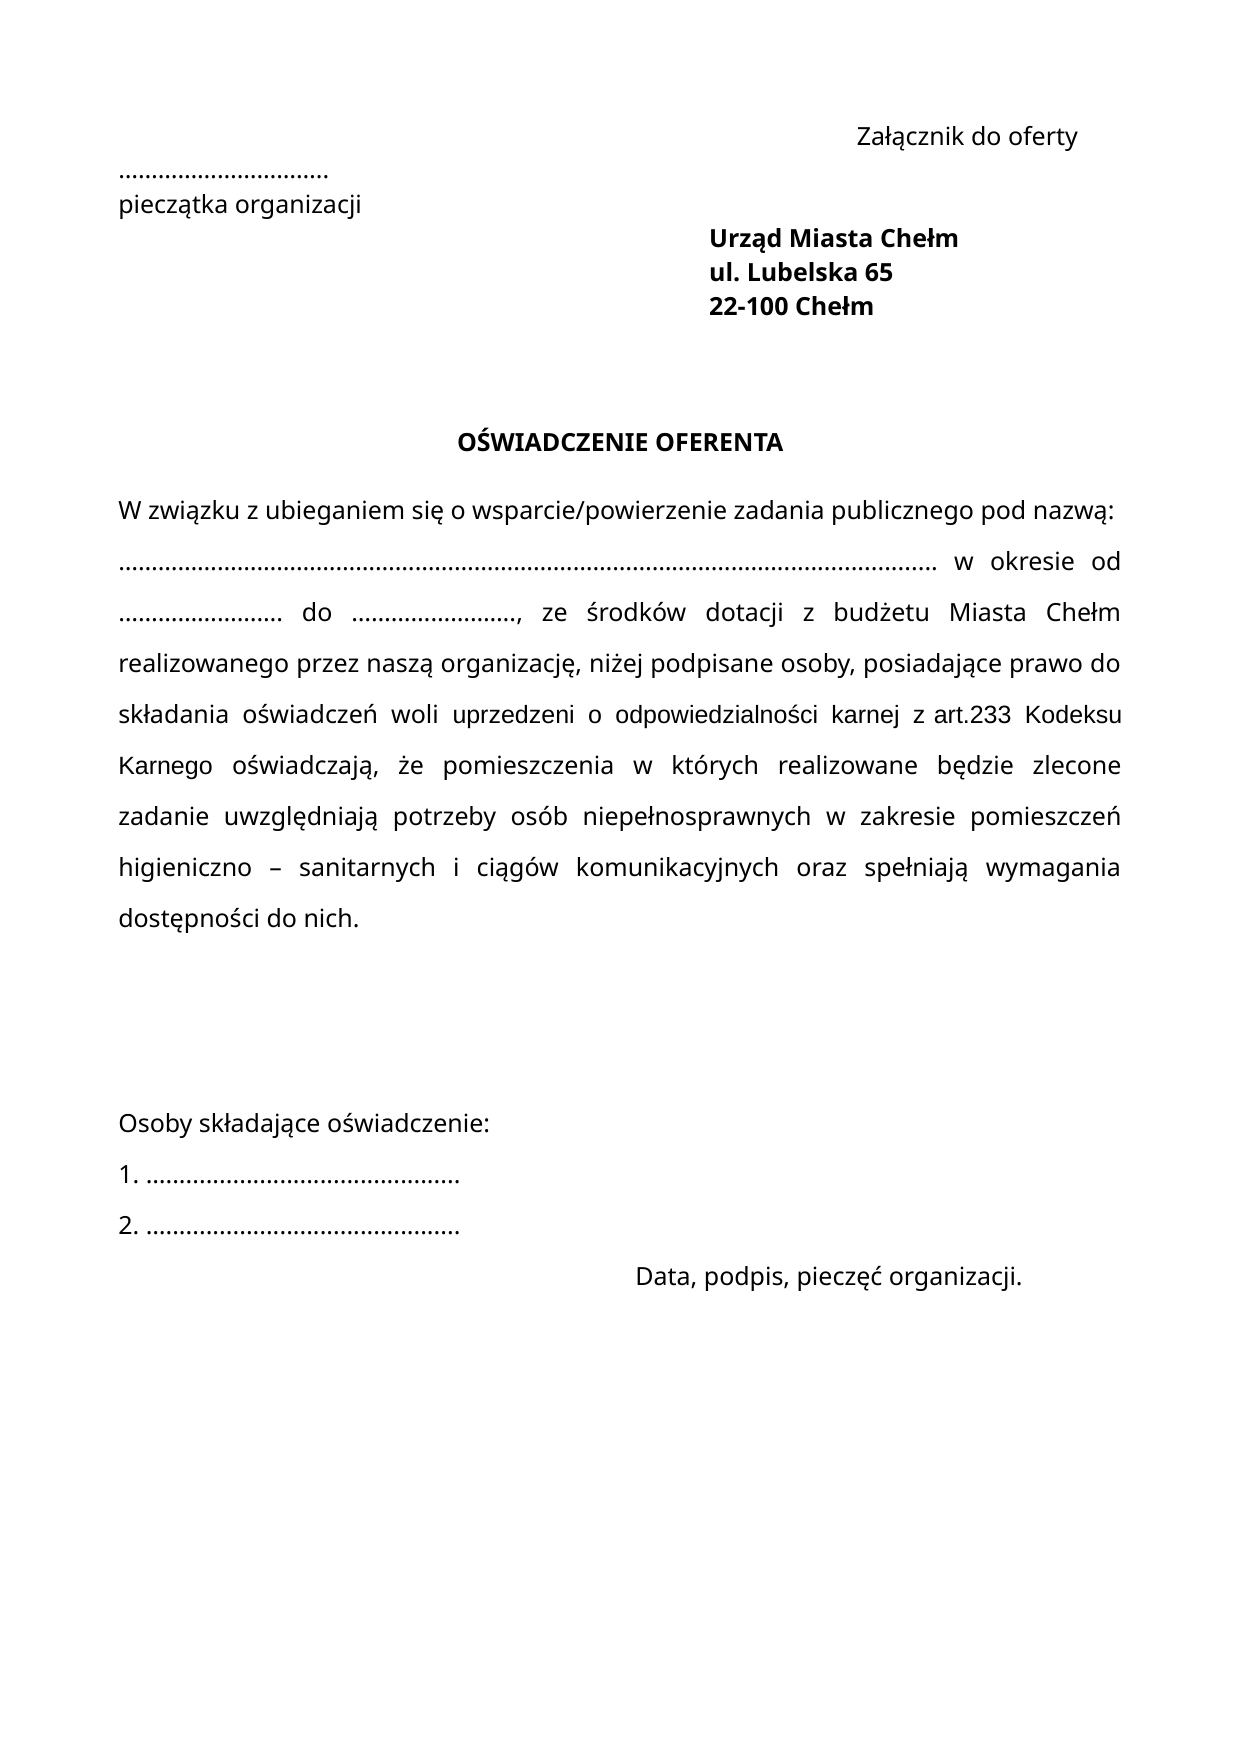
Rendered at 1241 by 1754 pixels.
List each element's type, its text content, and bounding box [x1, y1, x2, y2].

text 2. …............................................ [118, 1207, 1122, 1241]
text Osoby składające oświadczenie: [118, 1105, 1122, 1139]
text W związku z ubieganiem się o wsparcie/powierzenie zadania publicznego pod nazwą: [118, 493, 1122, 527]
text Data, podpis, pieczęć organizacji. [118, 1258, 1122, 1292]
text Urząd Miasta Chełm [118, 220, 1122, 254]
text ………………………….. [118, 152, 1122, 186]
text 1. …............................................ [118, 1156, 1122, 1190]
text 22-100 Chełm [118, 288, 1122, 322]
text OŚWIADCZENIE OFERENTA [118, 425, 1122, 459]
text Załącznik do oferty [118, 118, 1122, 152]
text ul. Lubelska 65 [118, 254, 1122, 288]
text ………………………………………………………………………………………......................... w okresie od ……………………. do ……………………., ze środków dotacji z budżetu Miasta Chełm realizowanego przez naszą organizację, niżej podpisane osoby, posiadające prawo do składania oświadczeń woli uprzedzeni o odpowiedzialności karnej z art.233 Kodeksu Karnego oświadczają, że pomieszczenia w których realizowane będzie zlecone zadanie uwzględniają potrzeby osób niepełnosprawnych w zakresie pomieszczeń higieniczno – sanitarnych i ciągów komunikacyjnych oraz spełniają wymagania dostępności do nich. [118, 544, 1122, 935]
text pieczątka organizacji [118, 186, 1122, 220]
